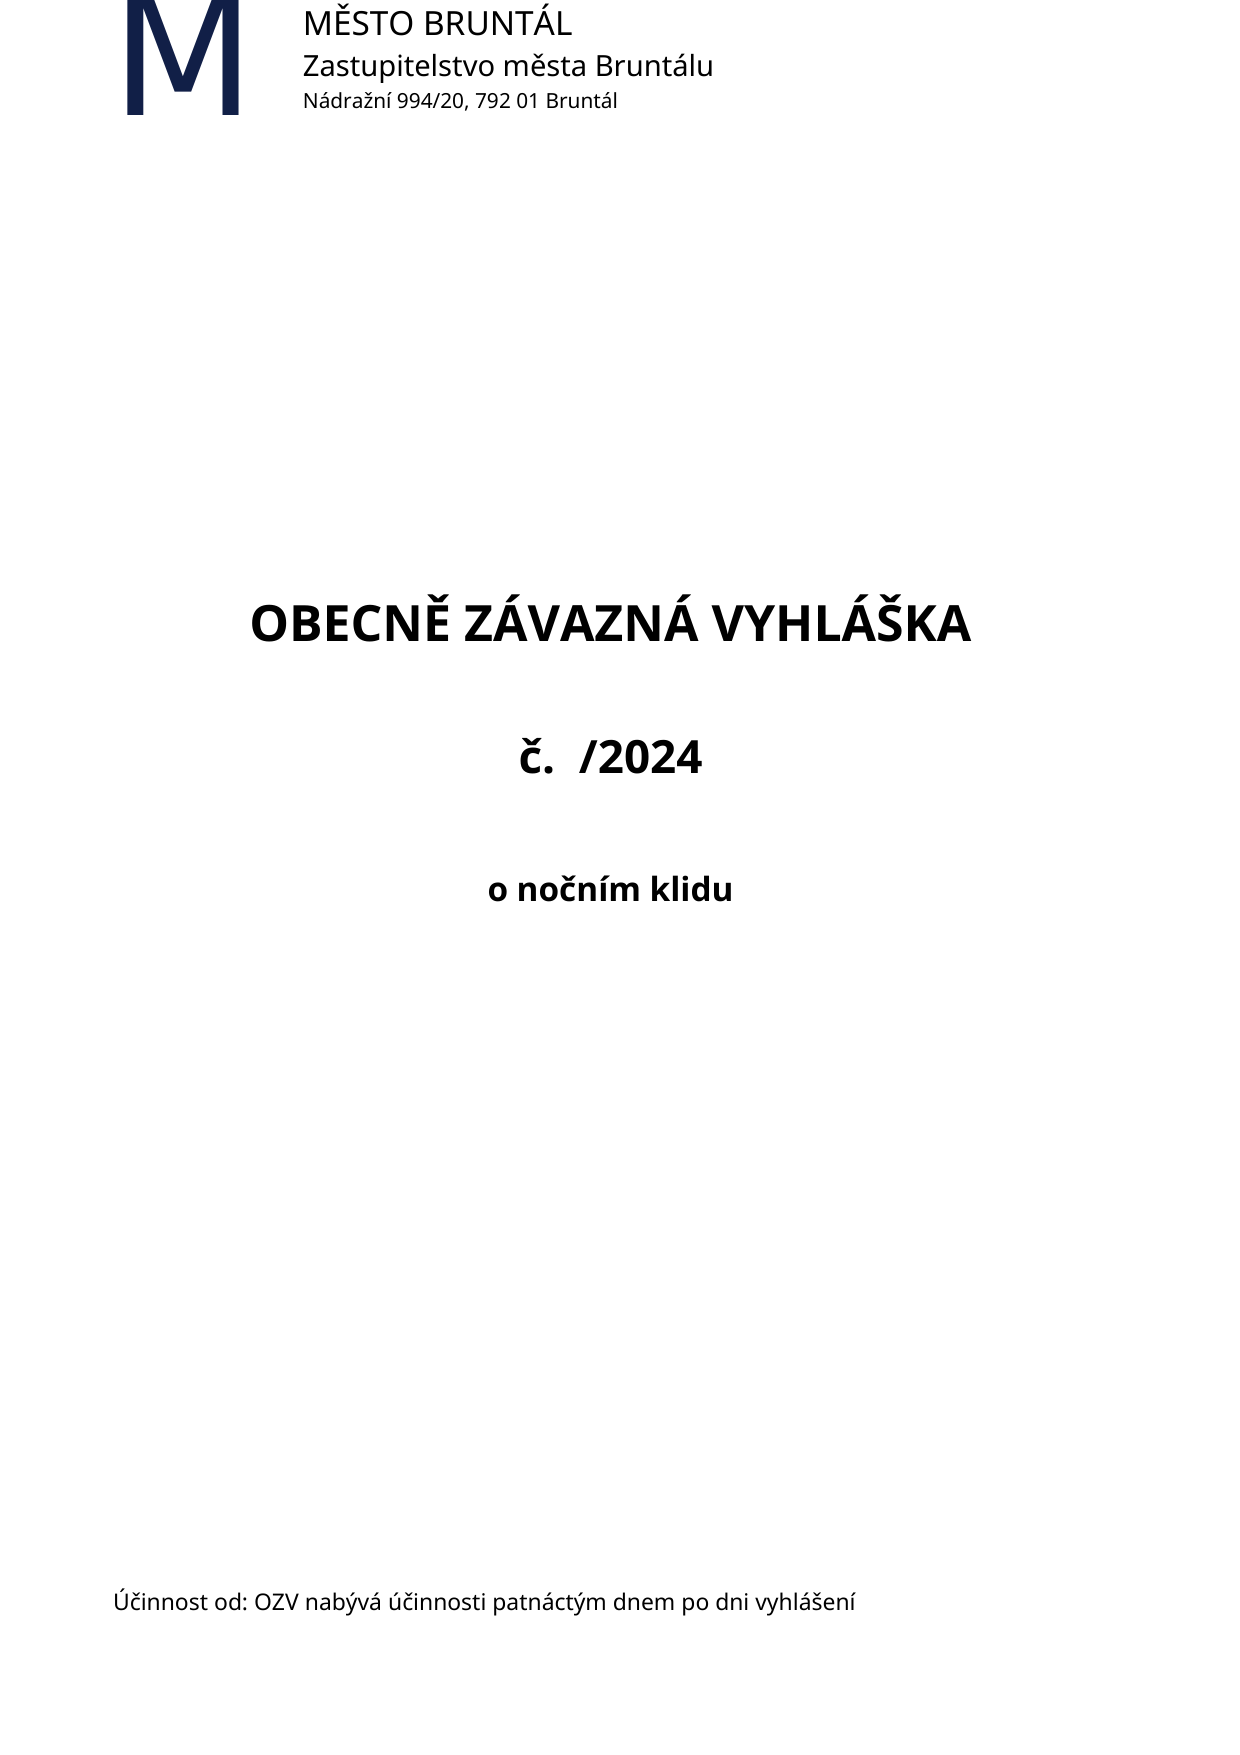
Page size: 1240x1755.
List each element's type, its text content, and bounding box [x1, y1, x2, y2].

text č. /2024 [68, 724, 1152, 787]
text o nočním klidu [68, 866, 1152, 913]
text Účinnost od: OZV nabývá účinnosti patnáctým dnem po dni vyhlášení [113, 1492, 1106, 1617]
text OBECNĚ ZÁVAZNÁ VYHLÁŠKA [68, 588, 1152, 656]
